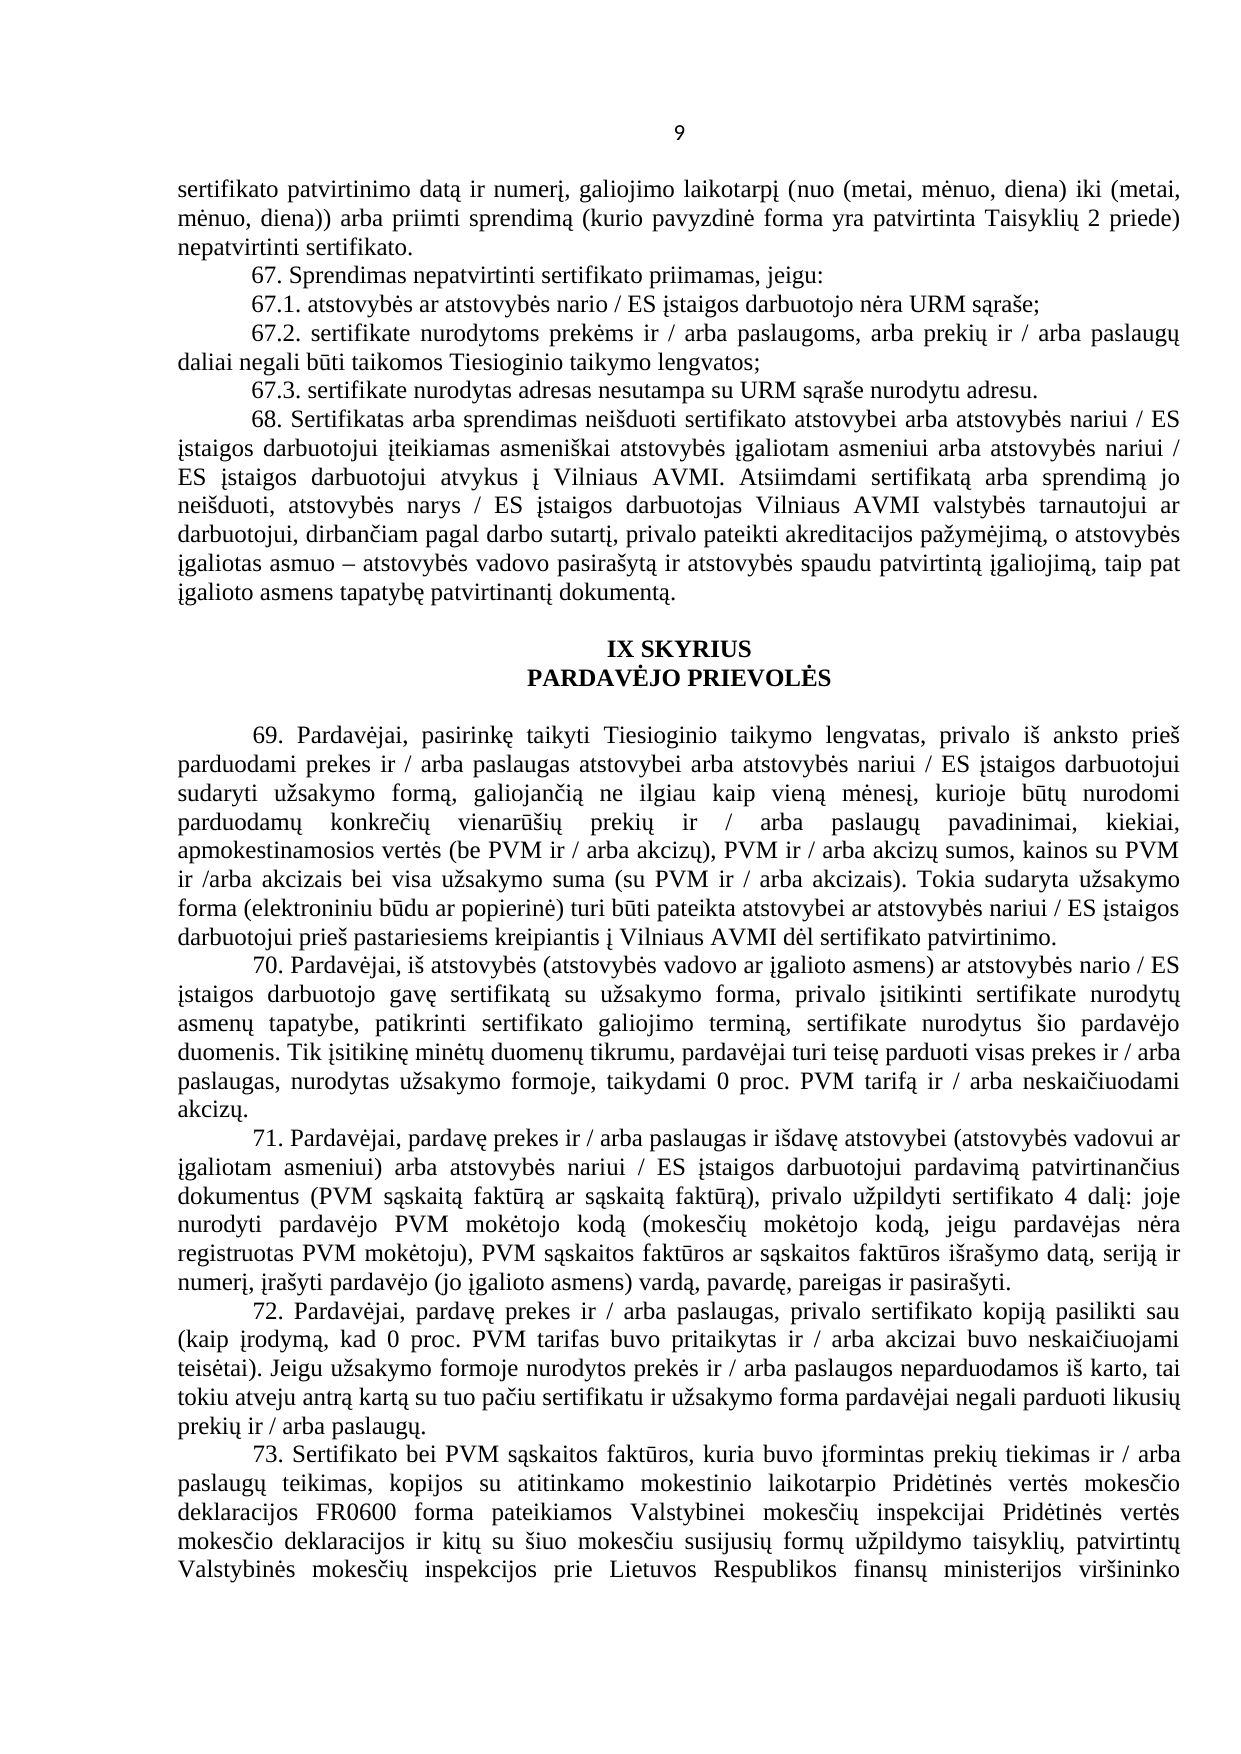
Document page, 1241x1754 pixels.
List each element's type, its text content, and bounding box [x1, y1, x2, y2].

text 73. Sertifikato bei PVM sąskaitos faktūros, kuria buvo įformintas prekių tiekimas ir / arba paslaugų teikimas, kopijos su atitinkamo mokestinio laikotarpio Pridėtinės vertės mokesčio deklaracijos FR0600 forma pateikiamos Valstybinei mokesčių inspekcijai Pridėtinės vertės mokesčio deklaracijos ir kitų su šiuo mokesčiu susijusių formų užpildymo taisyklių, patvirtintų Valstybinės mokesčių inspekcijos prie Lietuvos Respublikos finansų ministerijos viršininko [177, 1439, 1181, 1583]
text 69. Pardavėjai, pasirinkę taikyti Tiesioginio taikymo lengvatas, privalo iš anksto prieš parduodami prekes ir / arba paslaugas atstovybei arba atstovybės nariui / ES įstaigos darbuotojui sudaryti užsakymo formą, galiojančią ne ilgiau kaip vieną mėnesį, kurioje būtų nurodomi parduodamų konkrečių vienarūšių prekių ir / arba paslaugų pavadinimai, kiekiai, apmokestinamosios vertės (be PVM ir / arba akcizų), PVM ir / arba akcizų sumos, kainos su PVM ir /arba akcizais bei visa užsakymo suma (su PVM ir / arba akcizais). Tokia sudaryta užsakymo forma (elektroniniu būdu ar popierinė) turi būti pateikta atstovybei ar atstovybės nariui / ES įstaigos darbuotojui prieš pastariesiems kreipiantis į Vilniaus AVMI dėl sertifikato patvirtinimo. [177, 720, 1181, 950]
text 68. Sertifikatas arba sprendimas neišduoti sertifikato atstovybei arba atstovybės nariui / ES įstaigos darbuotojui įteikiamas asmeniškai atstovybės įgaliotam asmeniui arba atstovybės nariui / ES įstaigos darbuotojui atvykus į Vilniaus AVMI. Atsiimdami sertifikatą arba sprendimą jo neišduoti, atstovybės narys / ES įstaigos darbuotojas Vilniaus AVMI valstybės tarnautojui ar darbuotojui, dirbančiam pagal darbo sutartį, privalo pateikti akreditacijos pažymėjimą, o atstovybės įgaliotas asmuo ‒ atstovybės vadovo pasirašytą ir atstovybės spaudu patvirtintą įgaliojimą, taip pat įgalioto asmens tapatybę patvirtinantį dokumentą. [177, 404, 1181, 605]
text sertifikato patvirtinimo datą ir numerį, galiojimo laikotarpį (nuo (metai, mėnuo, diena) iki (metai, mėnuo, diena)) arba priimti sprendimą (kurio pavyzdinė forma yra patvirtinta Taisyklių 2 priede) nepatvirtinti sertifikato. [177, 174, 1181, 260]
text 70. Pardavėjai, iš atstovybės (atstovybės vadovo ar įgalioto asmens) ar atstovybės nario / ES įstaigos darbuotojo gavę sertifikatą su užsakymo forma, privalo įsitikinti sertifikate nurodytų asmenų tapatybe, patikrinti sertifikato galiojimo terminą, sertifikate nurodytus šio pardavėjo duomenis. Tik įsitikinę minėtų duomenų tikrumu, pardavėjai turi teisę parduoti visas prekes ir / arba paslaugas, nurodytas užsakymo formoje, taikydami 0 proc. PVM tarifą ir / arba neskaičiuodami akcizų. [177, 950, 1181, 1123]
text 67.3. sertifikate nurodytas adresas nesutampa su URM sąraše nurodytu adresu. [177, 375, 1181, 404]
text IX SKYRIUS [177, 634, 1181, 663]
text 72. Pardavėjai, pardavę prekes ir / arba paslaugas, privalo sertifikato kopiją pasilikti sau (kaip įrodymą, kad 0 proc. PVM tarifas buvo pritaikytas ir / arba akcizai buvo neskaičiuojami teisėtai). Jeigu užsakymo formoje nurodytos prekės ir / arba paslaugos neparduodamos iš karto, tai tokiu atveju antrą kartą su tuo pačiu sertifikatu ir užsakymo forma pardavėjai negali parduoti likusių prekių ir / arba paslaugų. [177, 1296, 1181, 1439]
text 67. Sprendimas nepatvirtinti sertifikato priimamas, jeigu: [177, 260, 1181, 289]
text 67.2. sertifikate nurodytoms prekėms ir / arba paslaugoms, arba prekių ir / arba paslaugų daliai negali būti taikomos Tiesioginio taikymo lengvatos; [177, 318, 1181, 375]
text PARDAVĖJO PRIEVOLĖS [177, 663, 1181, 692]
text 71. Pardavėjai, pardavę prekes ir / arba paslaugas ir išdavę atstovybei (atstovybės vadovui ar įgaliotam asmeniui) arba atstovybės nariui / ES įstaigos darbuotojui pardavimą patvirtinančius dokumentus (PVM sąskaitą faktūrą ar sąskaitą faktūrą), privalo užpildyti sertifikato 4 dalį: joje nurodyti pardavėjo PVM mokėtojo kodą (mokesčių mokėtojo kodą, jeigu pardavėjas nėra registruotas PVM mokėtoju), PVM sąskaitos faktūros ar sąskaitos faktūros išrašymo datą, seriją ir numerį, įrašyti pardavėjo (jo įgalioto asmens) vardą, pavardę, pareigas ir pasirašyti. [177, 1123, 1181, 1296]
text 67.1. atstovybės ar atstovybės nario / ES įstaigos darbuotojo nėra URM sąraše; [177, 289, 1181, 318]
